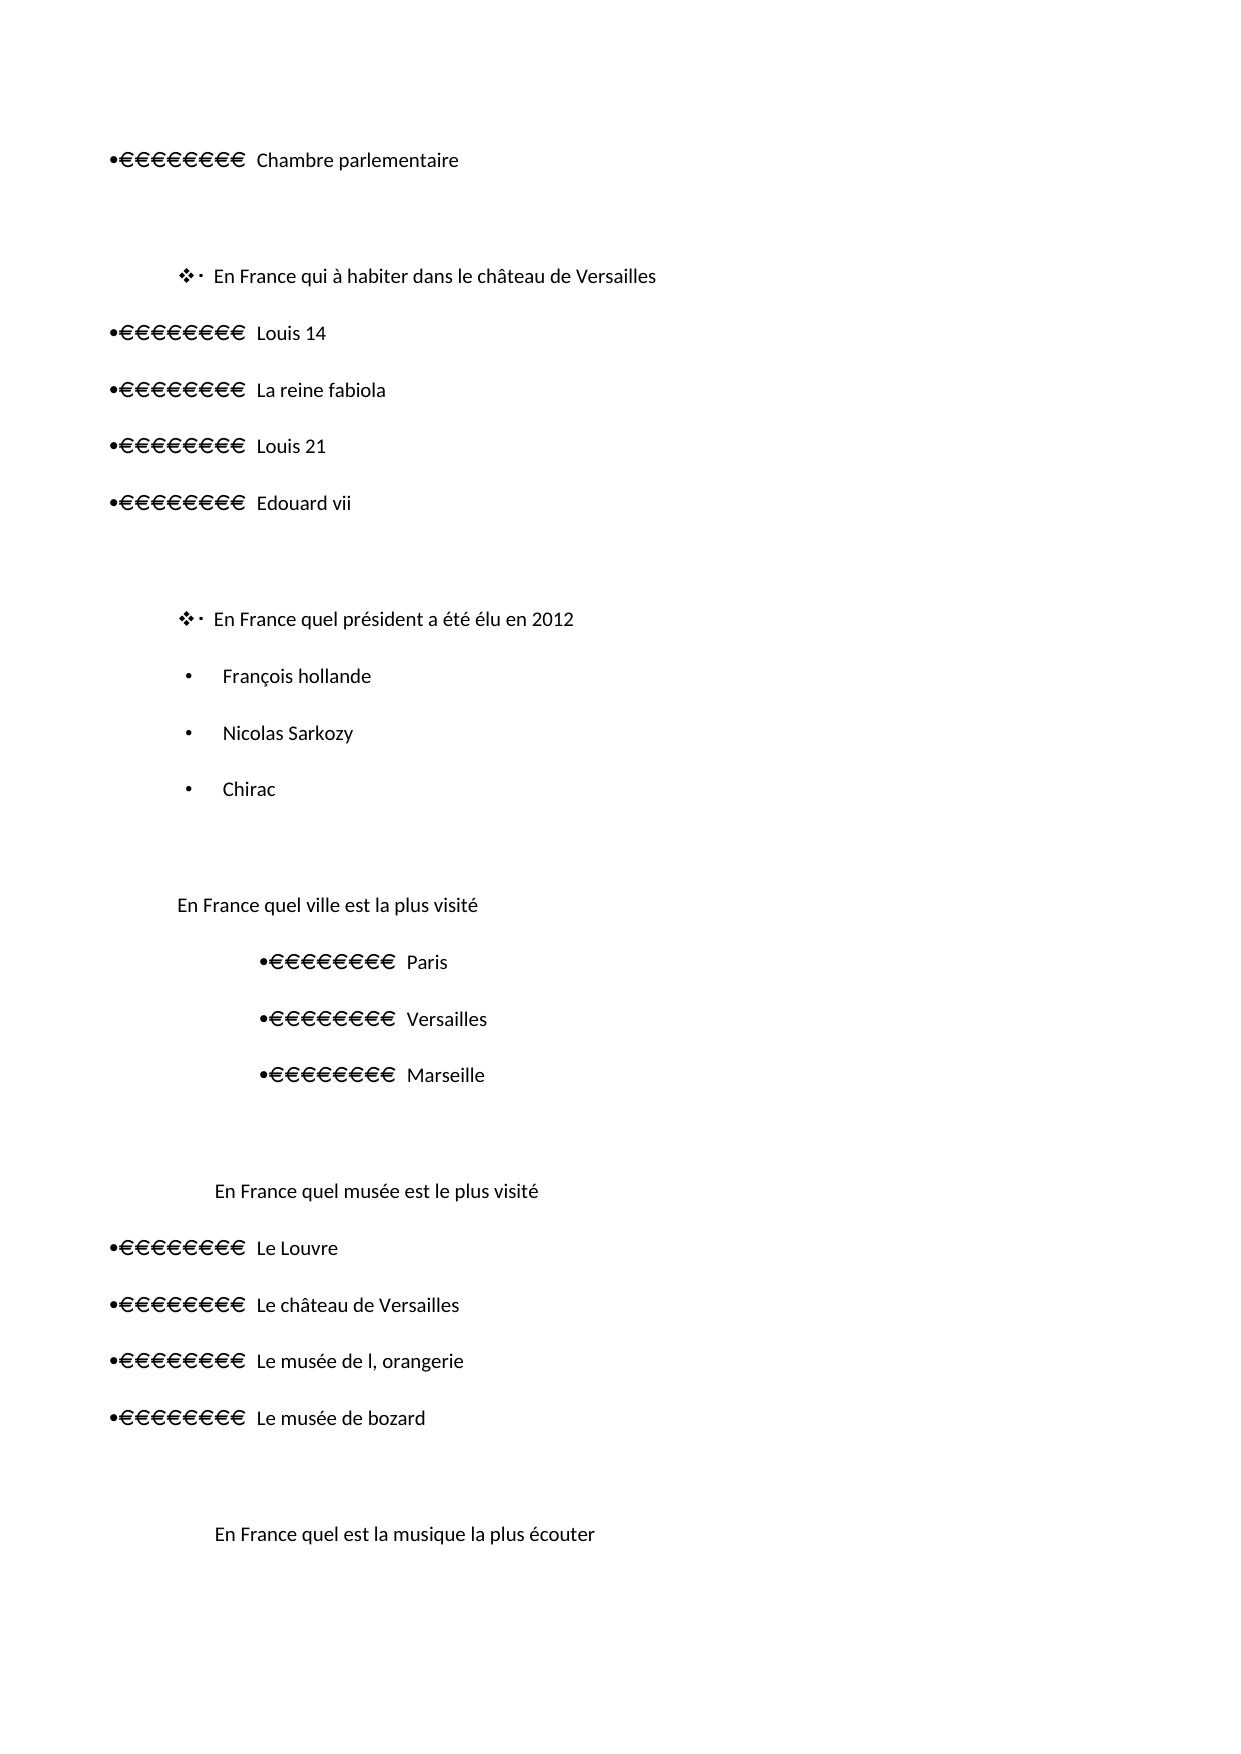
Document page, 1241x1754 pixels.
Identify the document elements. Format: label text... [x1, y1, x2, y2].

text · Louis 21 [110, 434, 1093, 459]
text · Chambre parlementaire [110, 148, 1093, 173]
text · Le château de Versailles [110, 1292, 1093, 1317]
text En France quel ville est la plus visité [177, 892, 1093, 918]
list Chirac [185, 776, 1093, 802]
text · Versailles [260, 1006, 1093, 1031]
text v En France quel président a été élu en 2012 [177, 606, 1093, 632]
text · Paris [260, 949, 1093, 974]
text · Edouard vii [110, 490, 1093, 516]
text En France quel est la musique la plus écouter [214, 1521, 1093, 1547]
text En France quel musée est le plus visité [214, 1178, 1093, 1204]
text · Le Louvre [110, 1235, 1093, 1261]
list Nicolas Sarkozy [185, 720, 1093, 745]
text v En France qui à habiter dans le château de Versailles [177, 264, 1093, 289]
text · Le musée de l, orangerie [110, 1348, 1093, 1374]
text · Le musée de bozard [110, 1405, 1093, 1431]
text · La reine fabiola [110, 377, 1093, 402]
text · Louis 14 [110, 320, 1093, 346]
text · Marseille [260, 1062, 1093, 1088]
list François hollande [185, 663, 1093, 688]
